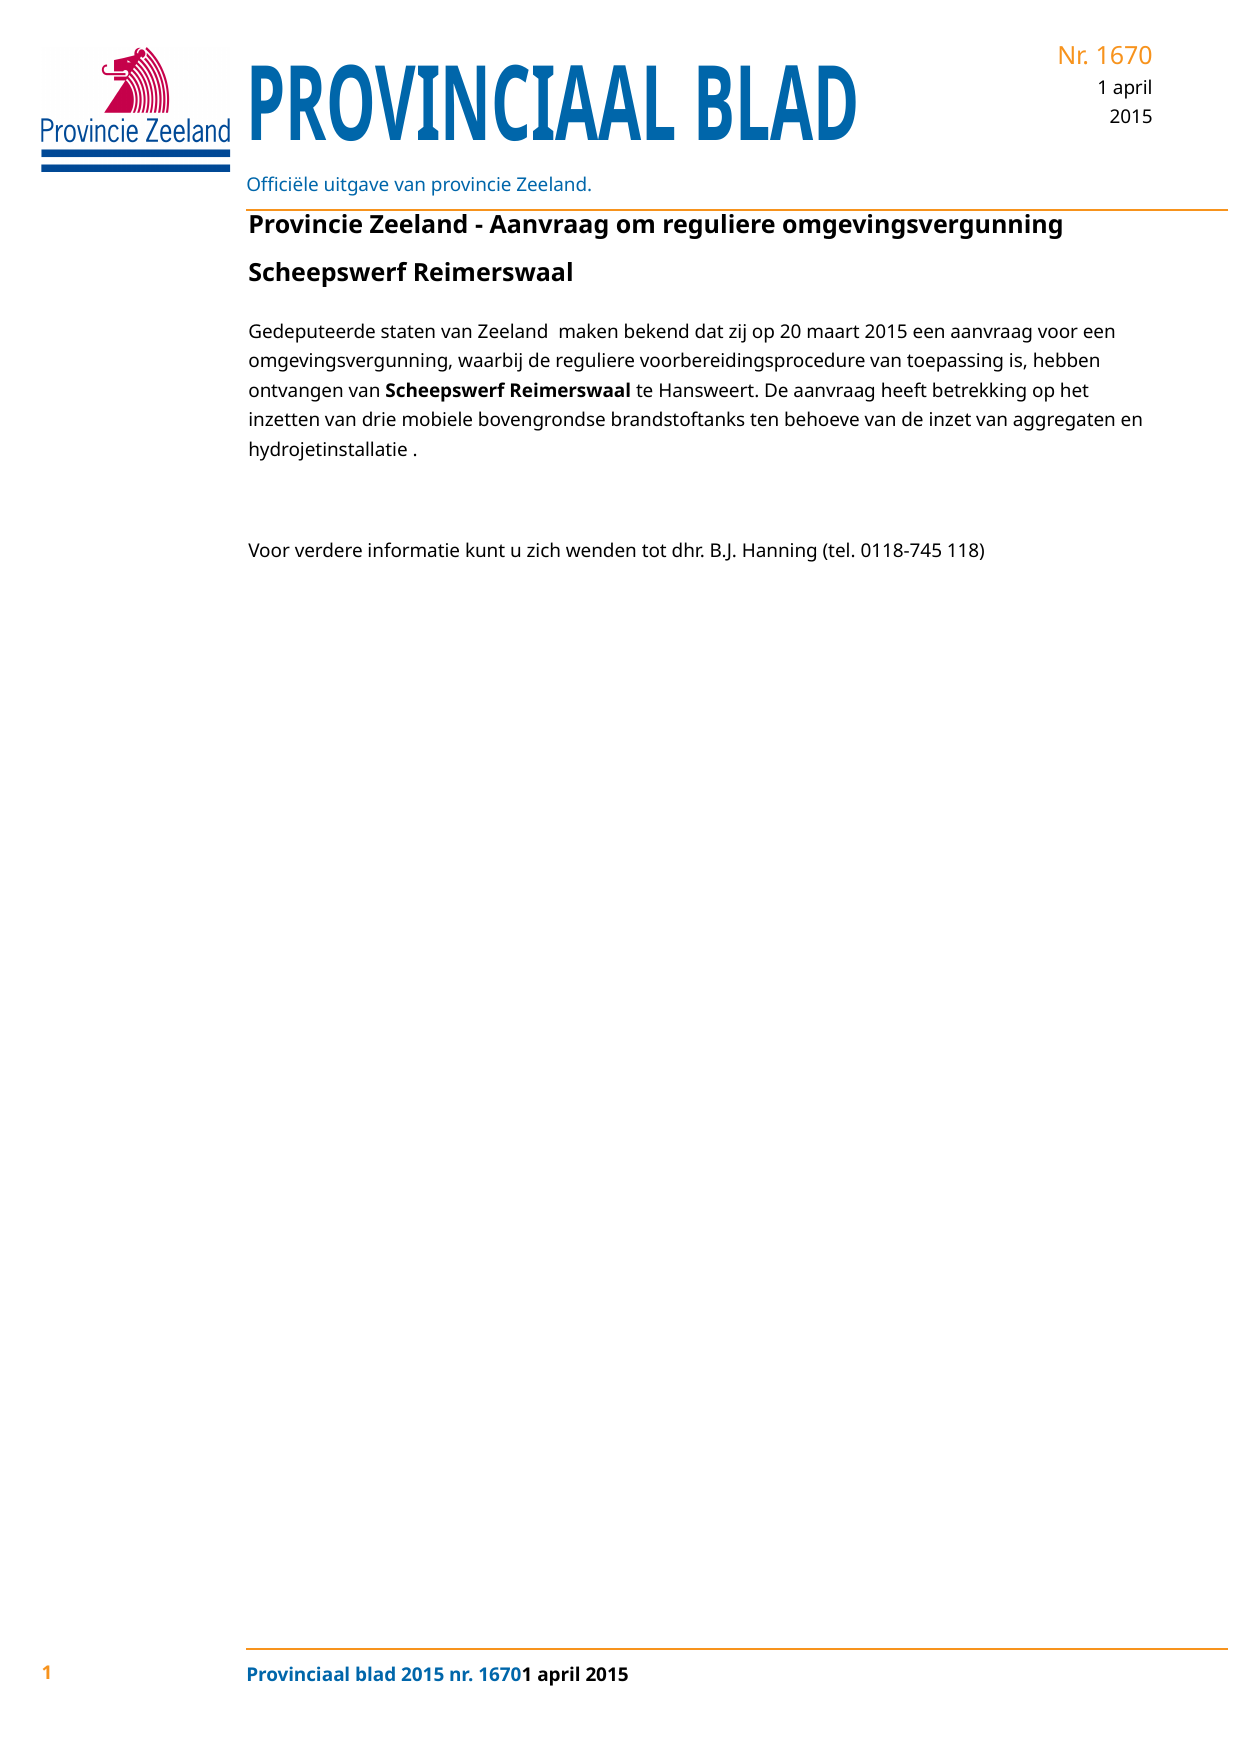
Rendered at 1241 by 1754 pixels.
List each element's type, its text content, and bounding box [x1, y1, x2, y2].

text Voor verdere informatie kunt u zich wenden tot dhr. B.J. Hanning (tel. 0118-745 118) [248, 537, 1152, 563]
picture [41, 47, 231, 172]
text Provincie Zeeland - Aanvraag om reguliere omgevingsvergunning Scheepswerf Reimerswaal [248, 211, 1152, 288]
text Gedeputeerde staten van Zeeland maken bekend dat zij op 20 maart 2015 een aanvraag voor een omgevingsvergunning, waarbij de reguliere voorbereidingsprocedure van toepassing is, hebben ontvangen van Scheepswerf Reimerswaal te Hansweert. De aanvraag heeft betrekking op het inzetten van drie mobiele bovengrondse brandstoftanks ten behoeve van de inzet van aggregaten en hydrojetinstallatie . [248, 318, 1152, 462]
